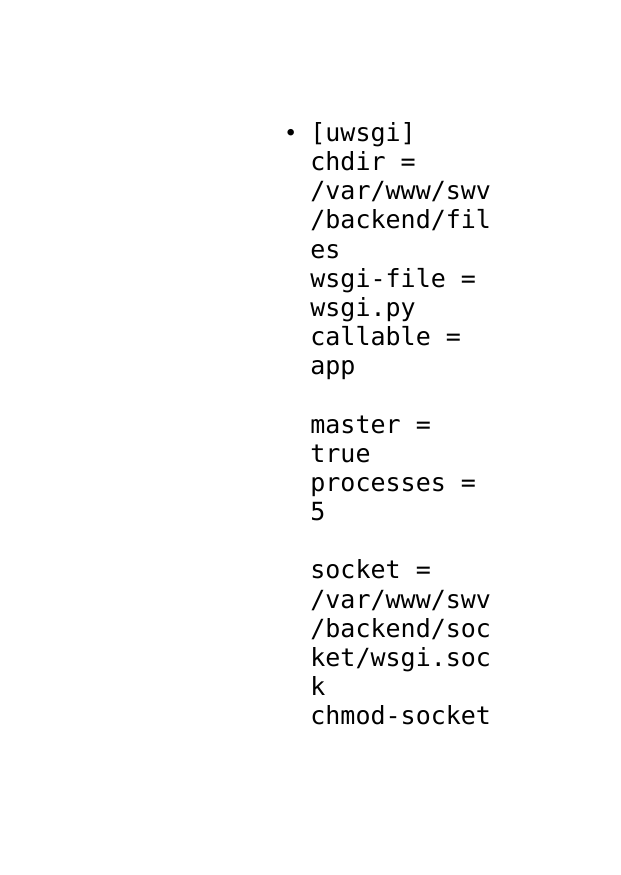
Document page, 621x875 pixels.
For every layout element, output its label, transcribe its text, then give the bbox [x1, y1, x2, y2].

list [uwsgi] chdir = /var/www/swv/backend/files wsgi-file = wsgi.py callable = app master = true processes = 5 socket = /var/www/swv/backend/socket/wsgi.sock chmod-socket [295, 118, 502, 731]
